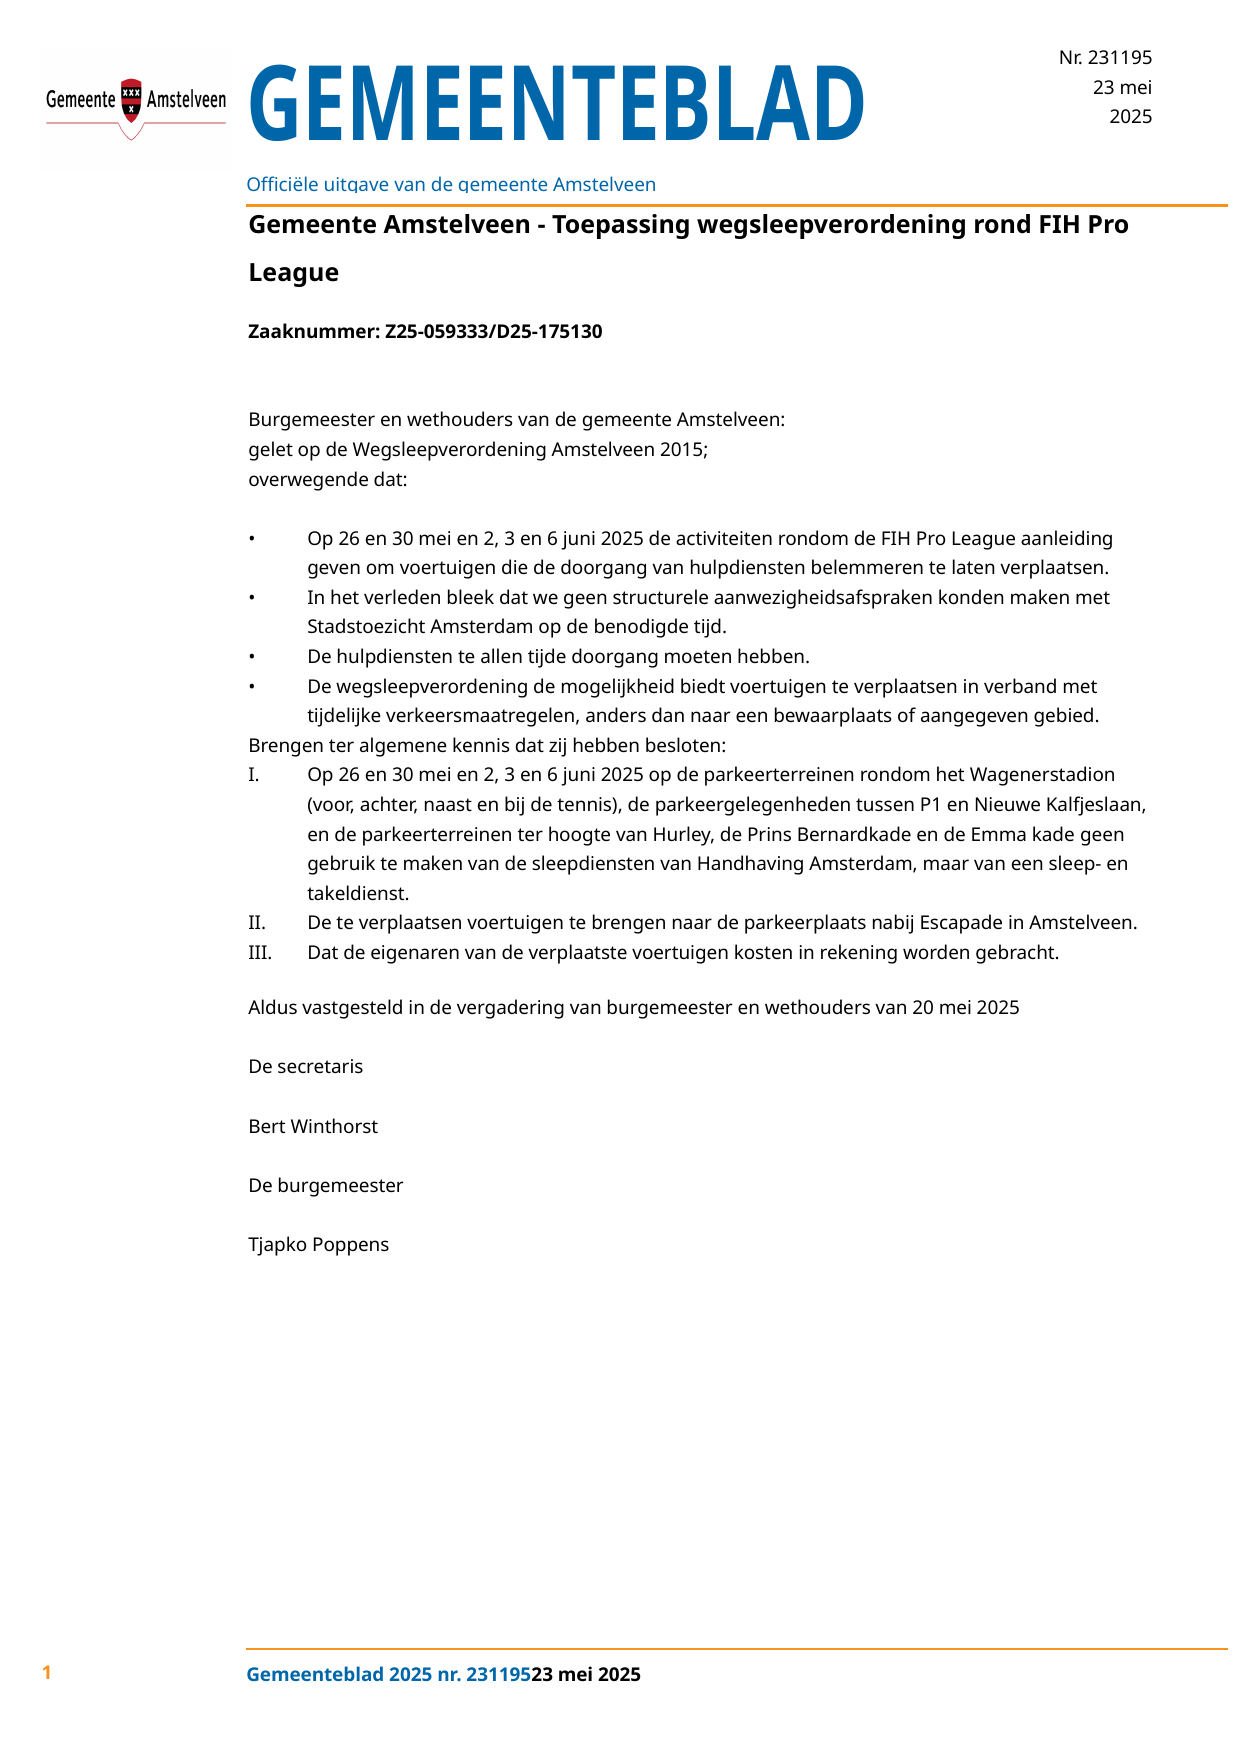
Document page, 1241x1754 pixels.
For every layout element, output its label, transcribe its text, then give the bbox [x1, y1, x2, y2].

text Tjapko Poppens [248, 1231, 1152, 1257]
text Burgemeester en wethouders van de gemeente Amstelveen: [248, 407, 1152, 432]
list In het verleden bleek dat we geen structurele aanwezigheidsafspraken konden maken met Stadstoezicht Amsterdam op de benodigde tijd. [248, 584, 1152, 639]
list Op 26 en 30 mei en 2, 3 en 6 juni 2025 de activiteiten rondom de FIH Pro League aanleiding geven om voertuigen die de doorgang van hulpdiensten belemmeren te laten verplaatsen. [248, 525, 1152, 580]
list Dat de eigenaren van de verplaatste voertuigen kosten in rekening worden gebracht. [248, 939, 1152, 965]
text Aldus vastgesteld in de vergadering van burgemeester en wethouders van 20 mei 2025 [248, 994, 1152, 1020]
text Bert Winthorst [248, 1113, 1152, 1138]
text De secretaris [248, 1054, 1152, 1079]
text De burgemeester [248, 1172, 1152, 1198]
text Zaaknummer: Z25-059333/D25-175130 [248, 318, 1152, 344]
list De te verplaatsen voertuigen te brengen naar de parkeerplaats nabij Escapade in Amstelveen. [248, 909, 1152, 935]
text gelet op de Wegsleepverordening Amstelveen 2015; [248, 436, 1152, 462]
list Op 26 en 30 mei en 2, 3 en 6 juni 2025 op de parkeerterreinen rondom het Wagenerstadion (voor, achter, naast en bij de tennis), de parkeergelegenheden tussen P1 en Nieuwe Kalfjeslaan, en de parkeerterreinen ter hoogte van Hurley, de Prins Bernardkade en de Emma kade geen gebruik te maken van de sleepdiensten van Handhaving Amsterdam, maar van een sleep- en takeldienst. [248, 762, 1152, 906]
list De hulpdiensten te allen tijde doorgang moeten hebben. [248, 643, 1152, 669]
text Brengen ter algemene kennis dat zij hebben besloten: [248, 732, 1152, 758]
picture [41, 47, 231, 172]
text overwegende dat: [248, 466, 1152, 492]
list De wegsleepverordening de mogelijkheid biedt voertuigen te verplaatsen in verband met tijdelijke verkeersmaatregelen, anders dan naar een bewaarplaats of aangegeven gebied. [248, 673, 1152, 728]
text Gemeente Amstelveen - Toepassing wegsleepverordening rond FIH Pro League [248, 207, 1152, 288]
